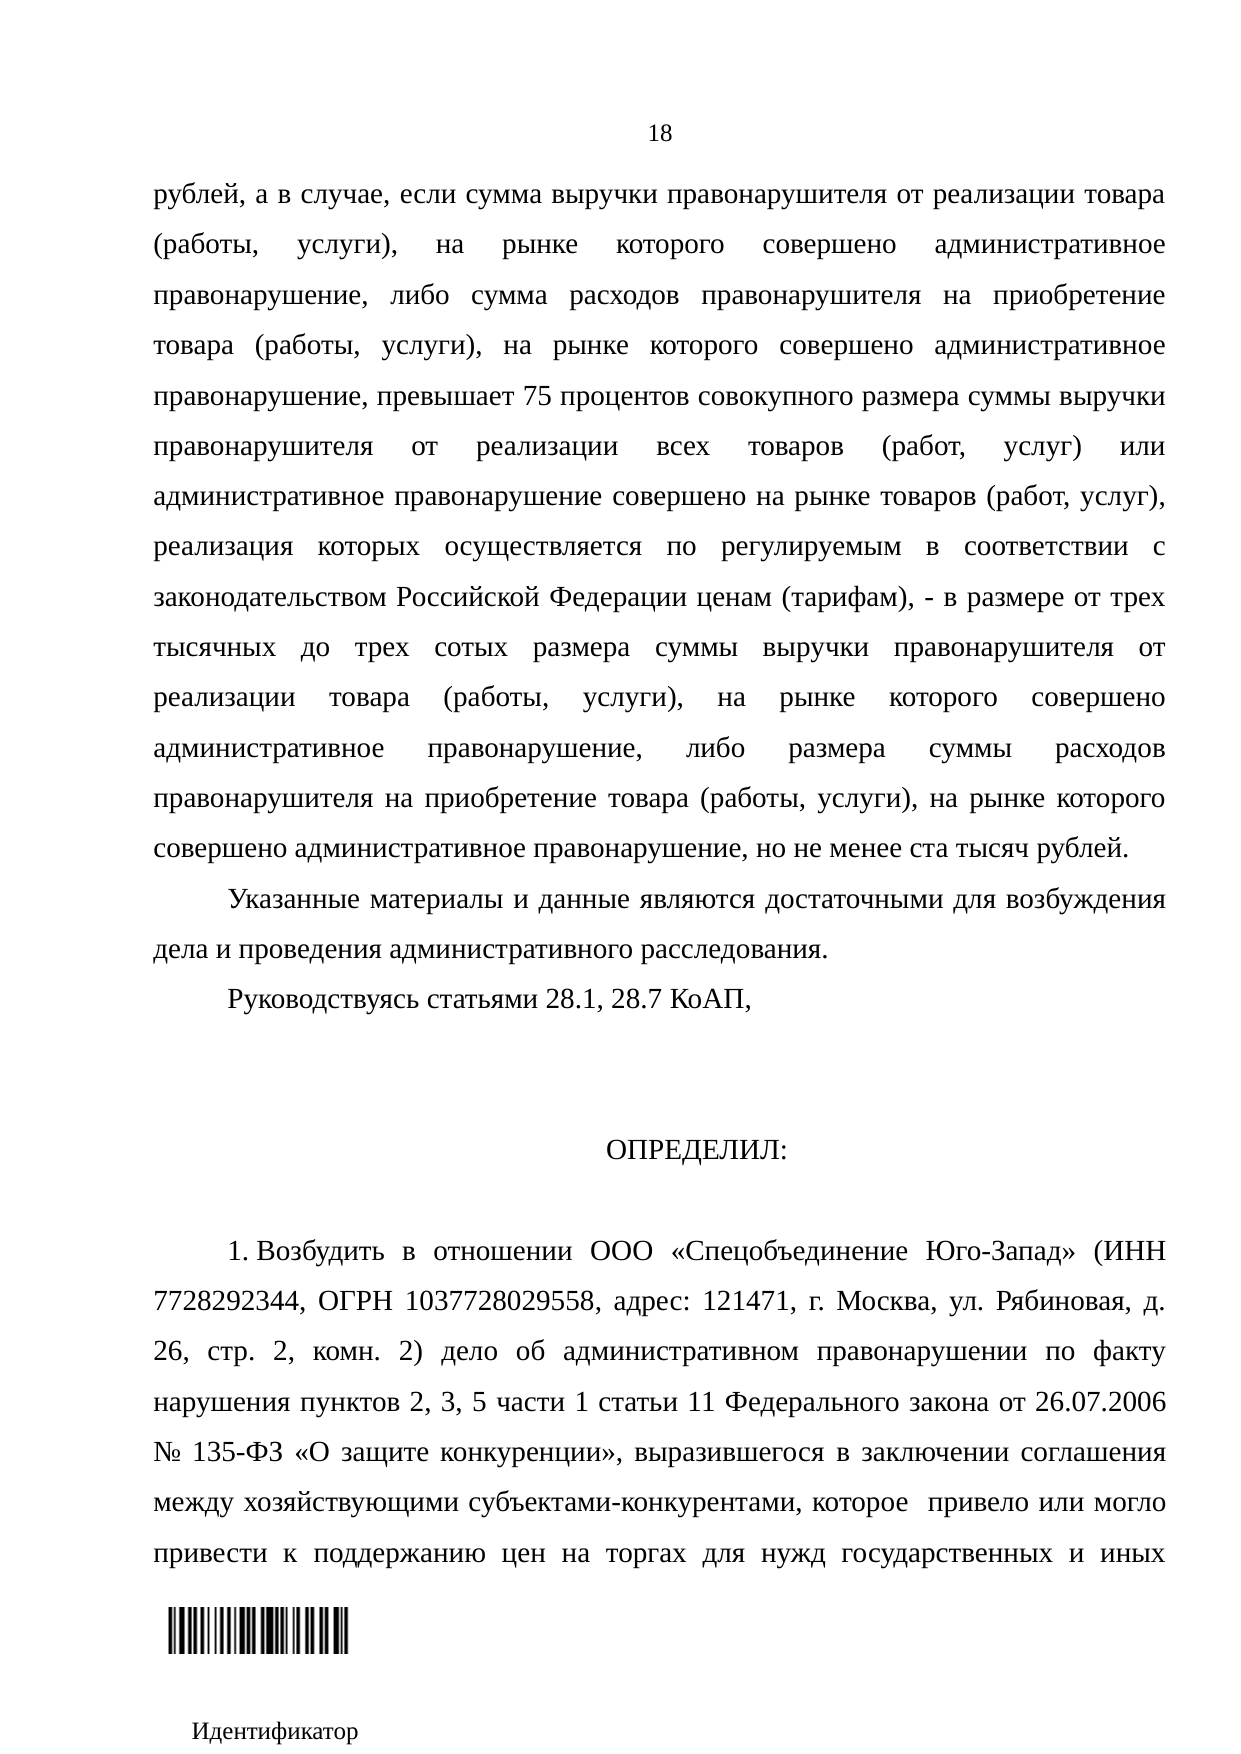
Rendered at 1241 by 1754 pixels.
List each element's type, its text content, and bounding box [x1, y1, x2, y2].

text Руководствуясь статьями 28.1, 28.7 КоАП, [153, 981, 1167, 1015]
text 1. Возбудить в отношении ООО «Спецобъединение Юго-Запад» (ИНН 7728292344, ОГРН 1037728029558, адрес: 121471, г. Москва, ул. Рябиновая, д. 26, стр. 2, комн. 2) дело об административном правонарушении по факту нарушения пунктов 2, 3, 5 части 1 статьи 11 Федерального закона от 26.07.2006 № 135-ФЗ «О защите конкуренции», выразившегося в заключении соглашения между хозяйствующими субъектами-конкурентами, которое привело или могло привести к поддержанию цен на торгах для нужд государственных и иных [153, 1233, 1167, 1568]
picture [153, 1607, 366, 1654]
text Указанные материалы и данные являются достаточными для возбуждения дела и проведения административного расследования. [153, 881, 1167, 964]
text рублей, а в случае, если сумма выручки правонарушителя от реализации товара (работы, услуги), на рынке которого совершено административное правонарушение, либо сумма расходов правонарушителя на приобретение товара (работы, услуги), на рынке которого совершено административное правонарушение, превышает 75 процентов совокупного размера суммы выручки правонарушителя от реализации всех товаров (работ, услуг) или административное правонарушение совершено на рынке товаров (работ, услуг), реализация которых осуществляется по регулируемым в соответствии с законодательством Российской Федерации ценам (тарифам), - в размере от трех тысячных до трех сотых размера суммы выручки правонарушителя от реализации товара (работы, услуги), на рынке которого совершено административное правонарушение, либо размера суммы расходов правонарушителя на приобретение товара (работы, услуги), на рынке которого совершено административное правонарушение, но не менее ста тысяч рублей. [153, 176, 1167, 864]
text ОПРЕДЕЛИЛ: [153, 1132, 1167, 1166]
